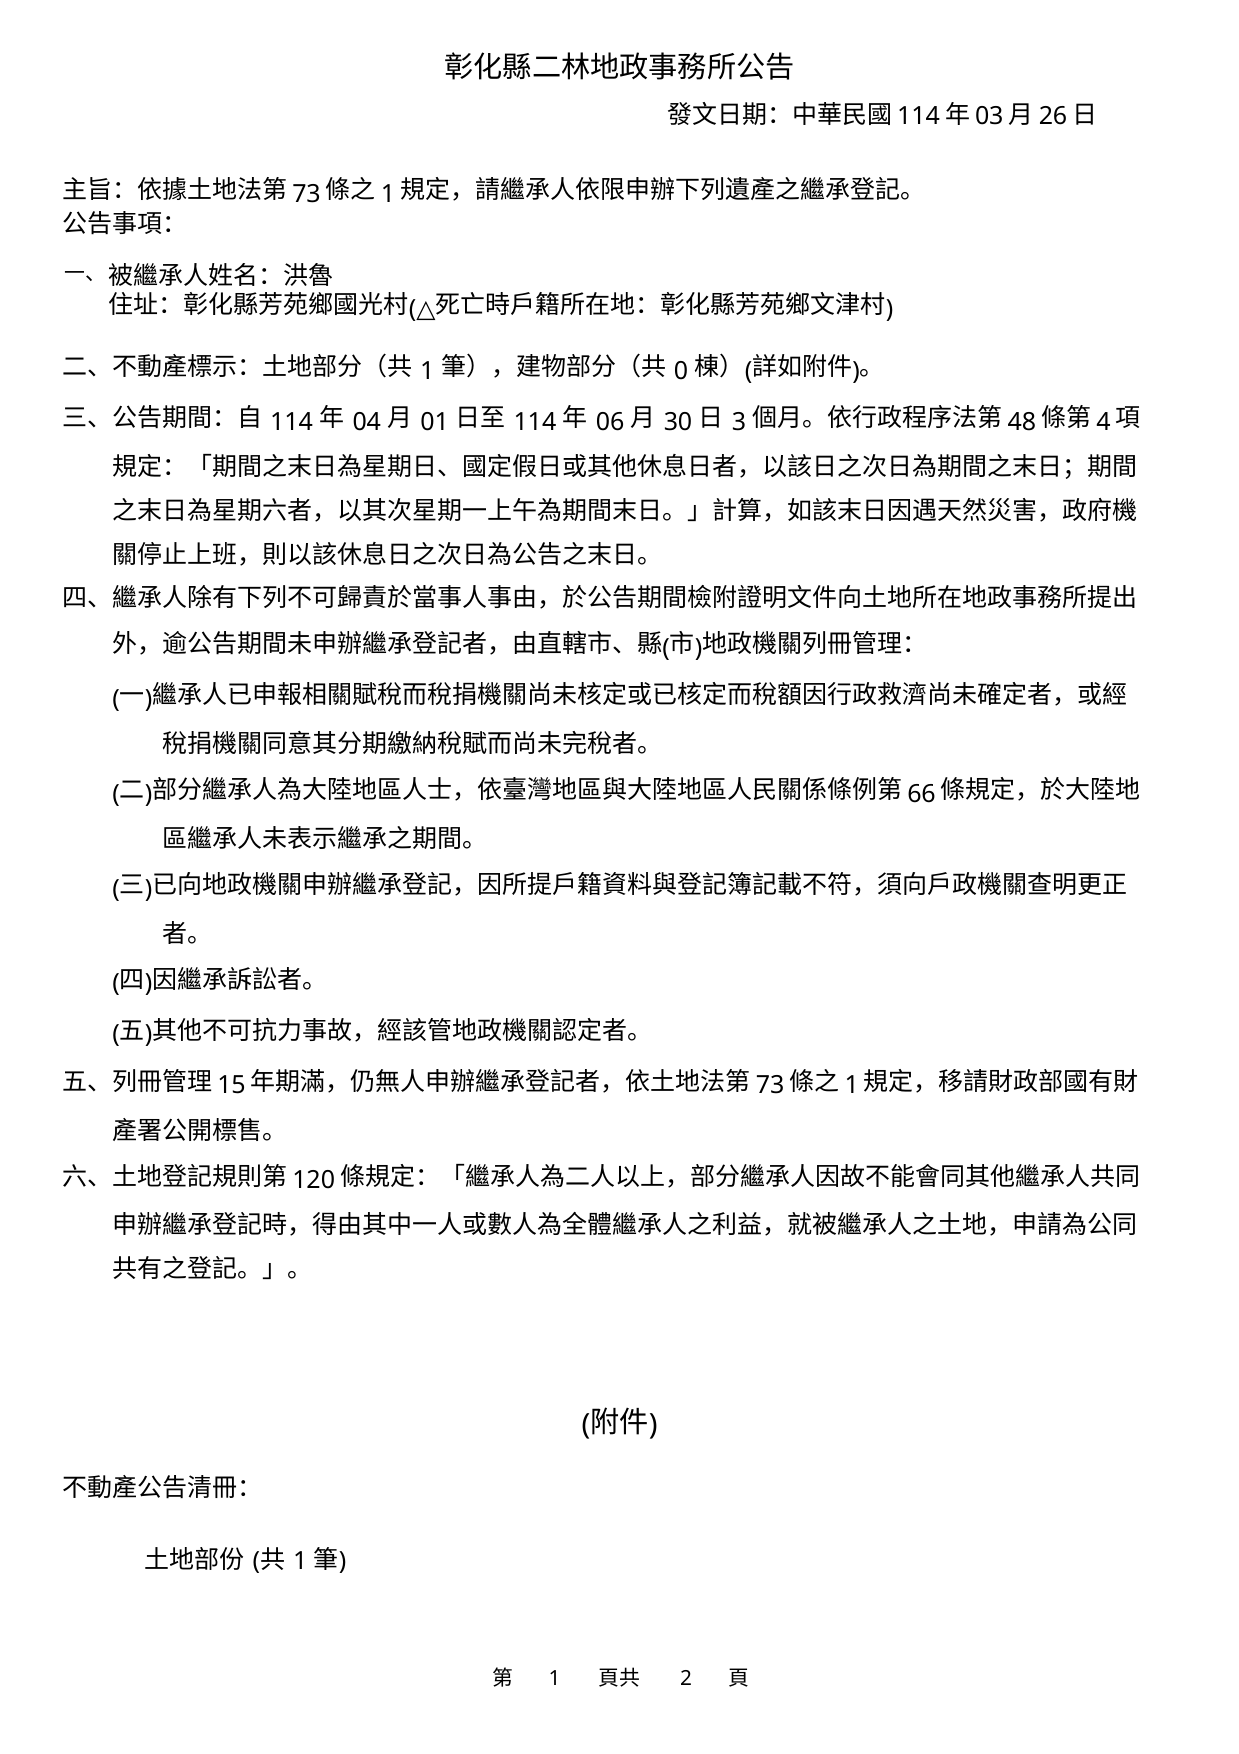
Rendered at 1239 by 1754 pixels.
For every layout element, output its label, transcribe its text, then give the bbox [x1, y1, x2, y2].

table_cell [483, 135, 523, 176]
table_cell [1177, 1658, 1239, 1698]
table_cell [759, 135, 1177, 176]
table_cell [0, 1526, 62, 1597]
table_cell [0, 216, 62, 261]
table_cell 土地部份 (共 1 筆) [62, 1526, 1177, 1597]
table_cell [0, 95, 62, 135]
table_header [718, 0, 759, 41]
table_cell [62, 1658, 109, 1698]
table_cell [1177, 216, 1239, 261]
table_cell [0, 1454, 62, 1526]
table_cell [483, 1352, 523, 1392]
table_cell 二、不動產標示：土地部分（共 1 筆），建物部分（共 0 棟）(詳如附件)。 三、公告期間：自 114 年 04 月 01 日至 114 年 06 月 30 日 3 個月。依行政程序法第48條第4項 規定：「期間之末日為星期日、國定假日或其他休息日者，以該日之次日為期間之末日；期間 之末日為星期六者，以其次星期一上午為期間末日。」計算，如該末日因遇天然災害，政府機 關停止上班，則以該休息日之次日為公告之末日。 四、繼承人除有下列不可歸責於當事人事由，於公告期間檢附證明文件向土地所在地政事務所提出 外，逾公告期間未申辦繼承登記者，由直轄市、縣(市)地政機關列冊管理： (一)繼承人已申報相關賦稅而稅捐機關尚未核定或已核定而稅額因行政救濟尚未確定者，或經 稅捐機關同意其分期繳納稅賦而尚未完稅者。 (二)部分繼承人為大陸地區人士，依臺灣地區與大陸地區人民關係條例第66條規定，於大陸地 區繼承人未表示繼承之期間。 (三)已向地政機關申辦繼承登記，因所提戶籍資料與登記簿記載不符，須向戶政機關查明更正 者。 (四)因繼承訴訟者。 (五)其他不可抗力事故，經該管地政機關認定者。 五、列冊管理15年期滿，仍無人申辦繼承登記者，依土地法第73條之1規定，移請財政部國有財 產署公開標售。 六、土地登記規則第120條規定：「繼承人為二人以上，部分繼承人因故不能會同其他繼承人共同 申辦繼承登記時，得由其中一人或數人為全體繼承人之利益，就被繼承人之土地，申請為公同 共有之登記。」。 [62, 353, 1177, 1352]
table_cell [523, 1352, 585, 1392]
table_cell [523, 135, 585, 176]
table_cell [0, 1352, 62, 1392]
table_cell [585, 1352, 653, 1392]
table_cell [1177, 41, 1239, 94]
table_cell 頁 [718, 1658, 759, 1698]
table_cell [62, 1598, 109, 1657]
table_cell [759, 1658, 1177, 1698]
table_cell [718, 135, 759, 176]
table_cell [0, 135, 62, 176]
table_cell [653, 135, 667, 176]
table_cell [0, 261, 62, 312]
table_cell (附件) [62, 1392, 1177, 1453]
table_header [109, 0, 482, 41]
table_header [1177, 0, 1239, 41]
table_cell [523, 95, 585, 135]
table_cell 第 [483, 1658, 523, 1698]
table_cell [1177, 1352, 1239, 1392]
table_cell [667, 1352, 718, 1392]
table_cell [1177, 95, 1239, 135]
table_cell [1177, 1598, 1239, 1657]
table_cell [1177, 1392, 1239, 1453]
table_cell [62, 135, 109, 176]
table_cell 被繼承人姓名：洪魯 住址：彰化縣芳苑鄉國光村(△死亡時戶籍所在地：彰化縣芳苑鄉文津村) [109, 261, 1177, 353]
table_header [667, 0, 718, 41]
table_cell [109, 1658, 482, 1698]
table_cell [62, 312, 109, 353]
table_cell [1177, 353, 1239, 1352]
table_cell 主旨：依據土地法第73條之1規定，請繼承人依限申辦下列遺產之繼承登記。 公告事項： [62, 176, 1177, 261]
table_cell [0, 353, 62, 1352]
table_cell [653, 1352, 667, 1392]
table_cell [1177, 261, 1239, 312]
table_cell [1177, 1454, 1239, 1526]
table_cell [0, 1658, 62, 1698]
table_header [523, 0, 585, 41]
table_cell 彰化縣二林地政事務所公告 [62, 41, 1177, 94]
table_cell 一、 [62, 261, 109, 312]
table_cell [585, 95, 653, 135]
table_cell [109, 135, 482, 176]
table_header [585, 0, 653, 41]
table_cell [718, 1352, 759, 1392]
table_cell 頁共 [585, 1658, 653, 1698]
table_cell [653, 95, 667, 135]
table_cell [109, 1352, 482, 1392]
table_cell 發文日期：中華民國114年03月26日 [667, 95, 1177, 135]
table_header [62, 0, 109, 41]
table_cell [667, 1598, 718, 1657]
table_header [0, 0, 62, 41]
table_cell [1177, 1526, 1239, 1597]
table_cell [1177, 135, 1239, 176]
table_cell [718, 1598, 759, 1657]
table_cell [1177, 312, 1239, 353]
table_cell [109, 95, 482, 135]
table_cell [523, 1598, 585, 1657]
table_cell [0, 1598, 62, 1657]
table_cell [667, 135, 718, 176]
table_cell 不動產公告清冊： [62, 1454, 1177, 1526]
table_cell [0, 41, 62, 94]
table_header [483, 0, 523, 41]
table_cell [62, 95, 109, 135]
table_cell [109, 1598, 482, 1657]
table_header [653, 0, 667, 41]
table_cell 1 [523, 1658, 585, 1698]
table_cell [759, 1352, 1177, 1392]
table_cell 2 [653, 1658, 718, 1698]
table_header [759, 0, 1177, 41]
table_cell [483, 95, 523, 135]
table_cell [759, 1598, 1177, 1657]
table_cell [585, 1598, 653, 1657]
table_cell [62, 1352, 109, 1392]
table_cell [653, 1598, 667, 1657]
table_cell [0, 312, 62, 353]
table_cell [483, 1598, 523, 1657]
table_cell [0, 1392, 62, 1453]
table_cell [0, 176, 62, 216]
table_cell [585, 135, 653, 176]
table_cell [1177, 176, 1239, 216]
